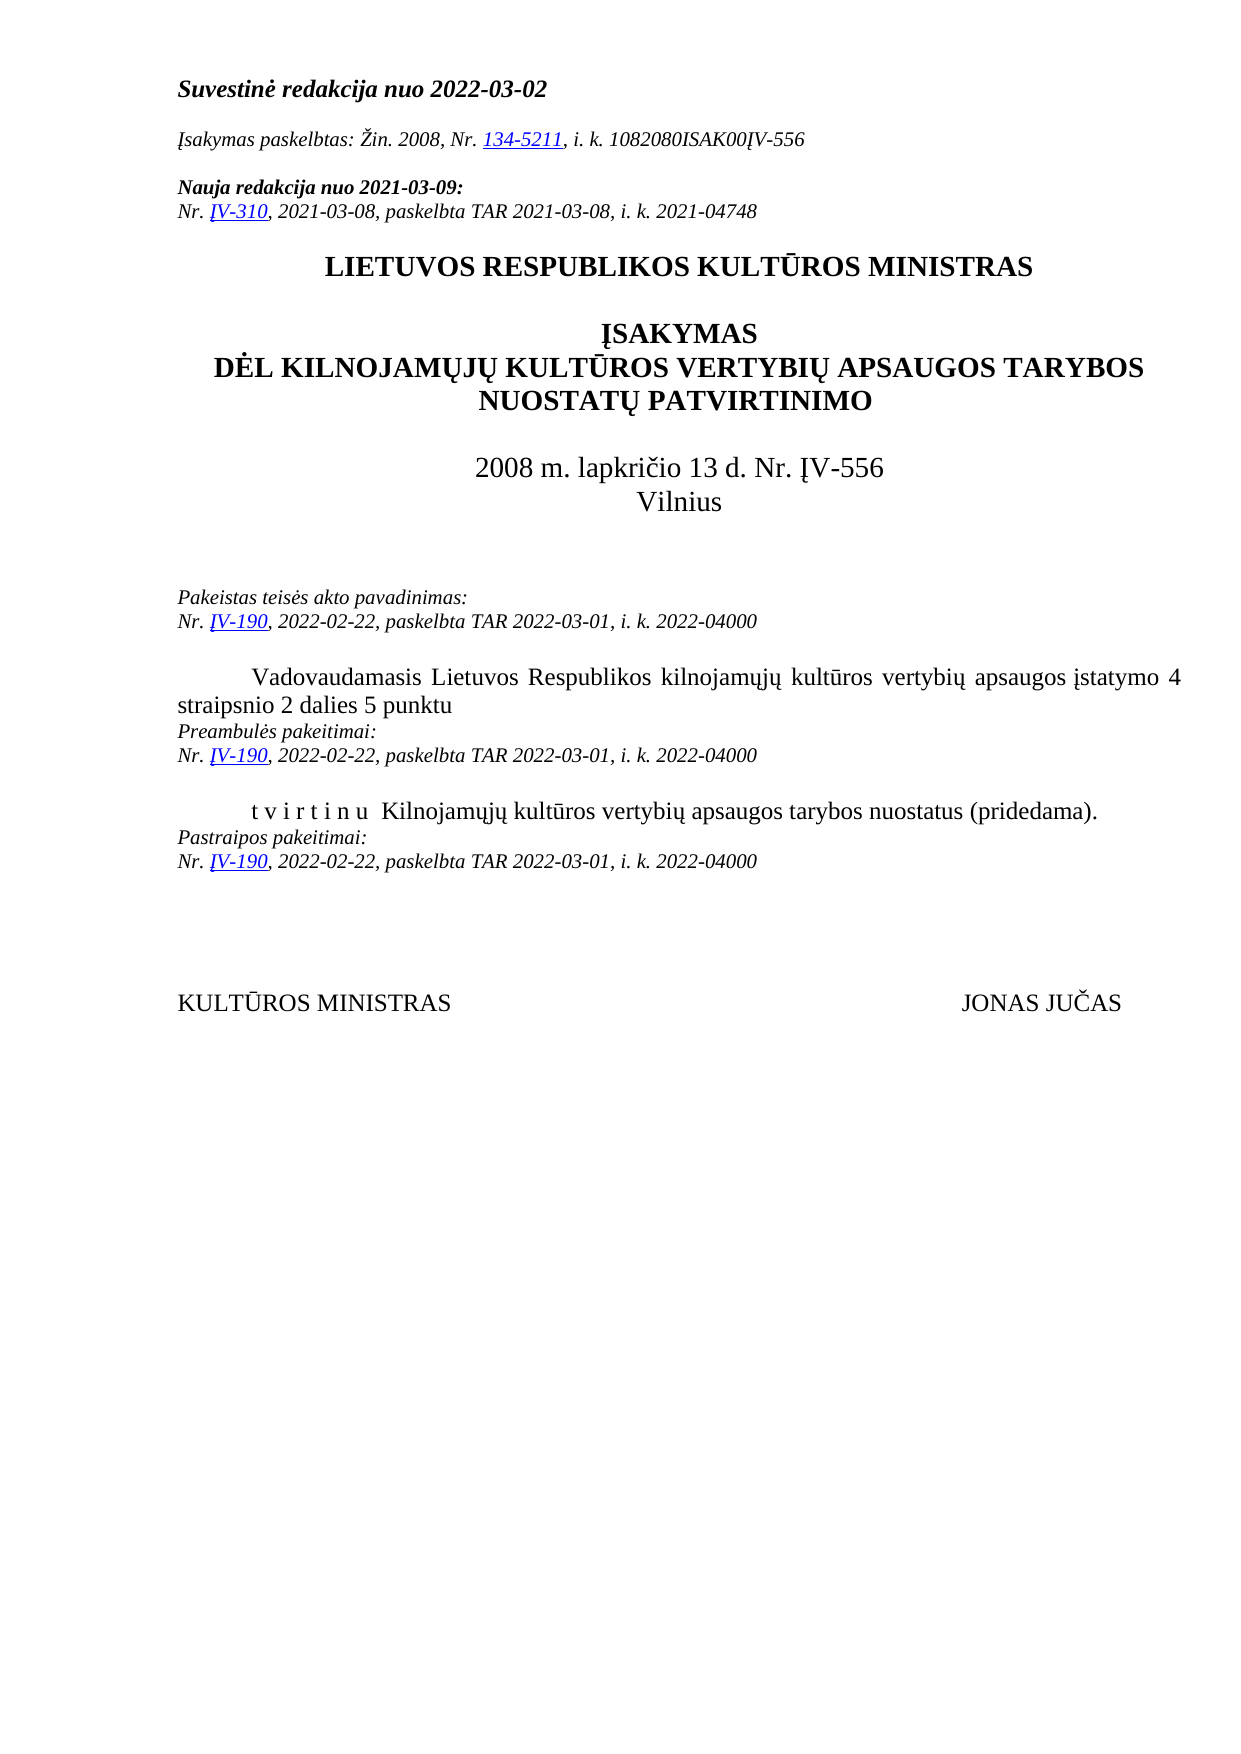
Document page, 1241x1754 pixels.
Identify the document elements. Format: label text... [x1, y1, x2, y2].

text KULTŪROS MINISTRAS JONAS JUČAS [177, 988, 1181, 1017]
text Preambulės pakeitimai: [177, 719, 1181, 743]
text 2008 m. lapkričio 13 d. Nr. ĮV-556 [177, 451, 1181, 484]
text Pastraipos pakeitimai: [177, 825, 1181, 849]
text Suvestinė redakcija nuo 2022-03-02 [177, 74, 1181, 103]
text Vadovaudamasis Lietuvos Respublikos kilnojamųjų kultūros vertybių apsaugos įstatymo 4 straipsnio 2 dalies 5 punktu [177, 662, 1181, 719]
text Nr. ĮV-190, 2022-02-22, paskelbta TAR 2022-03-01, i. k. 2022-04000 [177, 849, 1181, 873]
text Vilnius [177, 484, 1181, 518]
text DĖL KILNOJAMŲJŲ KULTŪROS VERTYBIŲ APSAUGOS TARYBOS NUOSTATŲ PATVIRTINIMO [177, 350, 1181, 417]
text Pakeistas teisės akto pavadinimas: [177, 585, 1181, 609]
text Įsakymas paskelbtas: Žin. 2008, Nr. 134-5211, i. k. 1082080ISAK00ĮV-556 [177, 127, 1181, 151]
text LIETUVOS RESPUBLIKOS KULTŪROS MINISTRAS [177, 249, 1181, 283]
text Nr. ĮV-190, 2022-02-22, paskelbta TAR 2022-03-01, i. k. 2022-04000 [177, 743, 1181, 767]
text Nr. ĮV-190, 2022-02-22, paskelbta TAR 2022-03-01, i. k. 2022-04000 [177, 609, 1181, 633]
text tvirtinu Kilnojamųjų kultūros vertybių apsaugos tarybos nuostatus (pridedama). [177, 796, 1181, 825]
text Nr. ĮV-310, 2021-03-08, paskelbta TAR 2021-03-08, i. k. 2021-04748 [177, 199, 1181, 223]
text Nauja redakcija nuo 2021-03-09: [177, 175, 1181, 199]
text ĮSAKYMAS [177, 316, 1181, 350]
